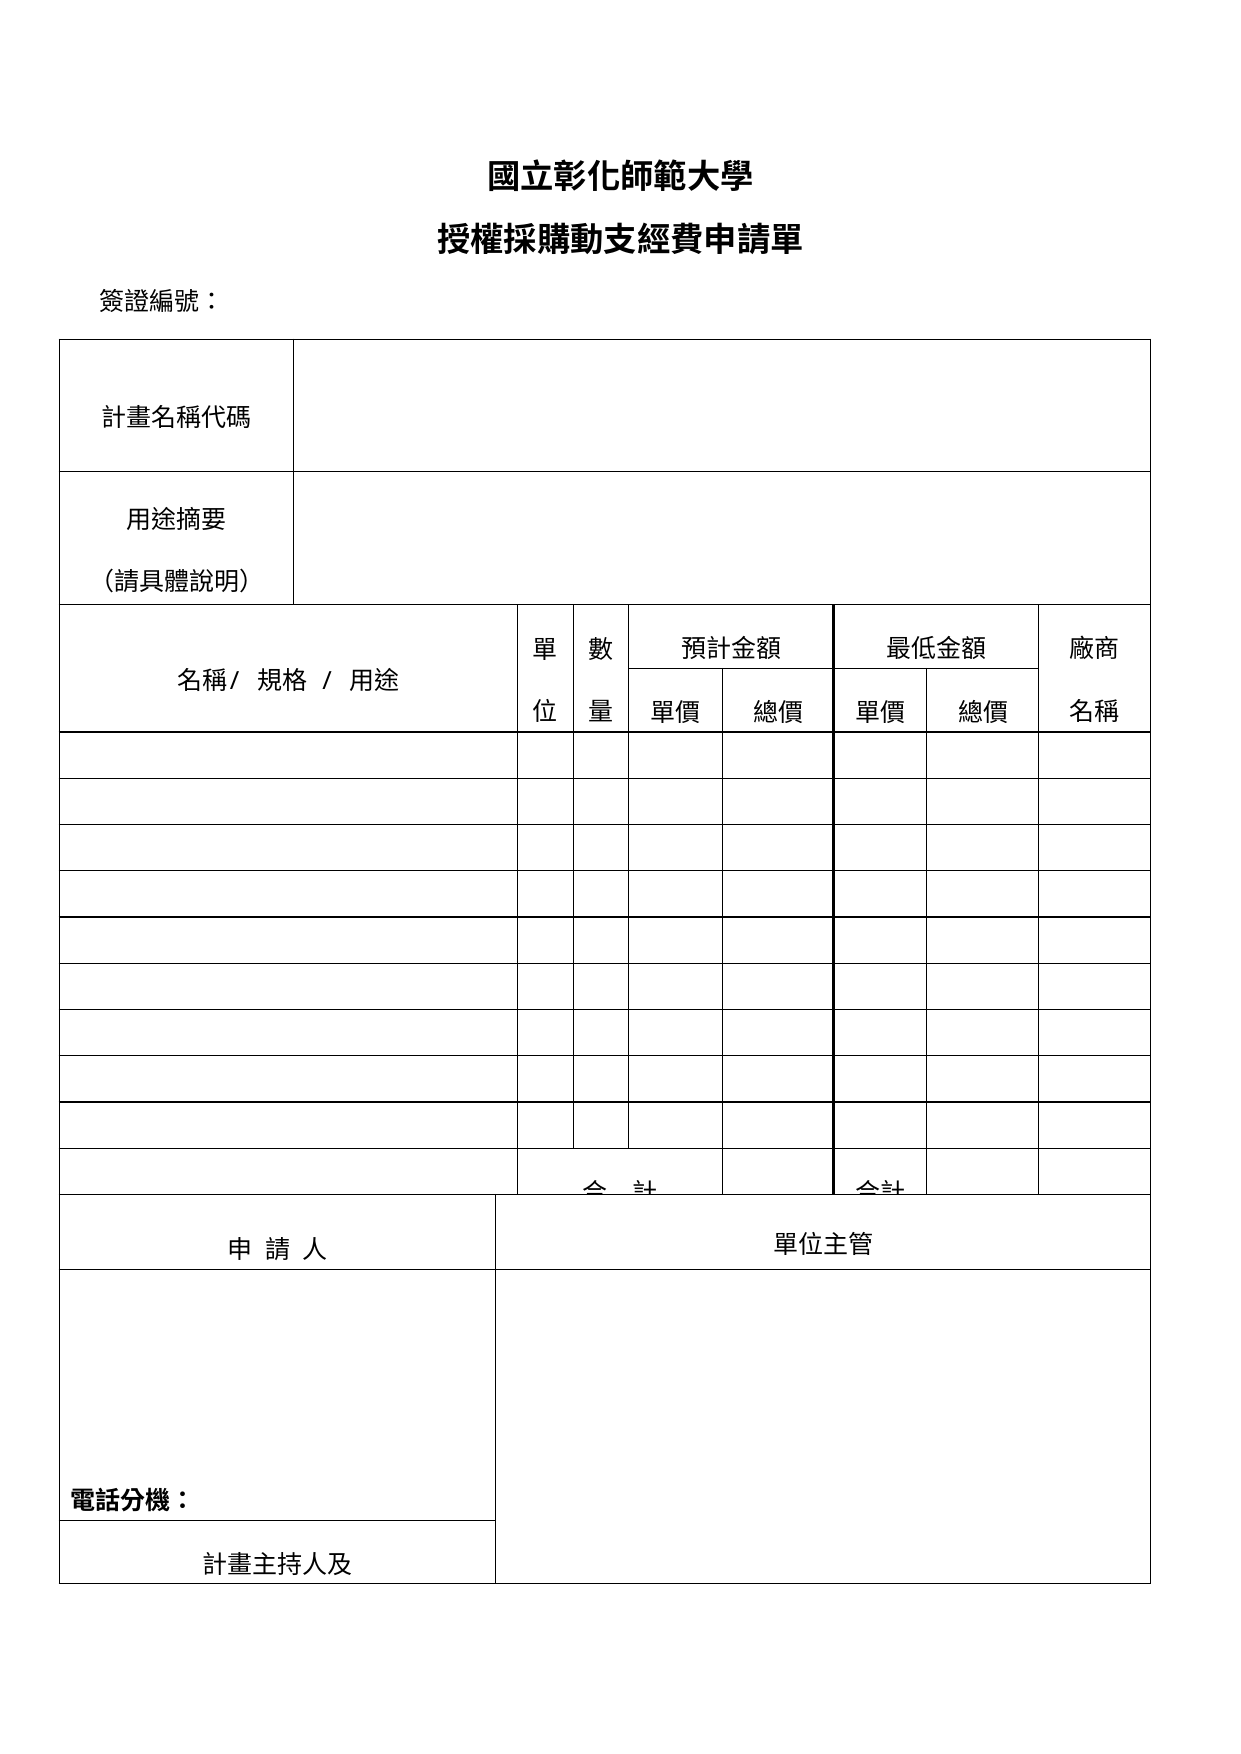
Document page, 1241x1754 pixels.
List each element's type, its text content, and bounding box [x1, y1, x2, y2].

table_cell [835, 1010, 926, 1055]
table_cell 用途摘要 （請具體說明） [60, 472, 293, 604]
table_cell [518, 779, 573, 824]
text 授權採購動支經費申請單 [59, 195, 1181, 258]
table_cell [574, 825, 628, 870]
table_cell [835, 779, 926, 824]
table_cell [1039, 1103, 1150, 1148]
table_cell 單價 [835, 669, 926, 731]
table_header 計畫名稱代碼 [60, 340, 293, 471]
table_cell [1039, 1056, 1150, 1101]
text 國立彰化師範大學 [59, 133, 1181, 195]
table_cell [835, 871, 926, 916]
table_cell [574, 779, 628, 824]
table_cell [1039, 1149, 1150, 1194]
table_cell [574, 964, 628, 1009]
table_cell [60, 1056, 517, 1101]
table_cell [518, 1010, 573, 1055]
table_cell [723, 871, 832, 916]
table_cell 合 計 [518, 1149, 722, 1194]
table_cell [1039, 779, 1150, 824]
table_cell 申 請 人 [60, 1195, 495, 1269]
table_cell [723, 964, 832, 1009]
table_cell 計畫主持人及 [60, 1521, 495, 1583]
table_cell [518, 1103, 573, 1148]
table_cell [518, 825, 573, 870]
table_cell [927, 1056, 1038, 1101]
table_cell [60, 964, 517, 1009]
table_header [294, 340, 1150, 471]
table_cell [294, 472, 1150, 604]
table_cell 最低金額 [835, 605, 1038, 668]
table_cell [927, 871, 1038, 916]
table_cell [723, 825, 832, 870]
table_cell [927, 1149, 1038, 1194]
table_cell 廠商 名稱 [1039, 605, 1150, 731]
table_cell [835, 1103, 926, 1148]
table_cell [723, 1010, 832, 1055]
table_cell [629, 825, 722, 870]
table_cell 總價 [723, 669, 832, 731]
table_cell [60, 825, 517, 870]
table_cell [574, 1056, 628, 1101]
table_cell [629, 733, 722, 778]
table_cell [927, 918, 1038, 963]
table_cell [1039, 964, 1150, 1009]
table_cell [629, 779, 722, 824]
table_cell [629, 1056, 722, 1101]
table_cell 名稱/ 規格 / 用途 [60, 605, 517, 731]
table_cell 合計 [835, 1149, 926, 1194]
table_cell 單位 [518, 605, 573, 731]
table_cell 單價 [629, 669, 722, 731]
table_cell [574, 733, 628, 778]
table_cell [1039, 918, 1150, 963]
table_cell [1039, 825, 1150, 870]
table_cell [835, 1056, 926, 1101]
table_cell [60, 733, 517, 778]
table_cell [835, 964, 926, 1009]
table_cell [835, 825, 926, 870]
table_cell [927, 825, 1038, 870]
table_cell [723, 733, 832, 778]
table_cell [1039, 871, 1150, 916]
table_cell [723, 779, 832, 824]
table_cell [927, 1010, 1038, 1055]
table_cell [518, 918, 573, 963]
table_cell [927, 733, 1038, 778]
table_cell [60, 871, 517, 916]
table_cell [835, 918, 926, 963]
table_cell [723, 1056, 832, 1101]
table_cell [574, 871, 628, 916]
table_cell [723, 1149, 832, 1194]
table_cell [723, 918, 832, 963]
table_cell [1039, 733, 1150, 778]
table_cell [927, 964, 1038, 1009]
table_cell [518, 733, 573, 778]
table_cell [927, 1103, 1038, 1148]
table_cell [629, 1103, 722, 1148]
table_cell 電話分機： [60, 1270, 495, 1520]
table_cell [60, 1149, 517, 1194]
table_cell [629, 1010, 722, 1055]
table_cell [60, 1103, 517, 1148]
text 簽證編號： [59, 258, 1181, 320]
table_cell [518, 964, 573, 1009]
table_cell 預計金額 [629, 605, 832, 668]
table_cell [574, 1103, 628, 1148]
table_cell [835, 733, 926, 778]
table_cell [518, 871, 573, 916]
table_cell [574, 918, 628, 963]
table_cell [629, 918, 722, 963]
table_cell [574, 1010, 628, 1055]
table_cell [60, 1010, 517, 1055]
table_cell 數量 [574, 605, 628, 731]
table_cell [629, 871, 722, 916]
table_cell [60, 918, 517, 963]
table_cell 單位主管 [496, 1195, 1150, 1269]
table_cell [496, 1270, 1150, 1583]
table_cell [1039, 1010, 1150, 1055]
table_cell [927, 779, 1038, 824]
table_cell [60, 779, 517, 824]
table_cell 總價 [927, 669, 1038, 731]
table_cell [629, 964, 722, 1009]
table_cell [723, 1103, 832, 1148]
table_cell [518, 1056, 573, 1101]
